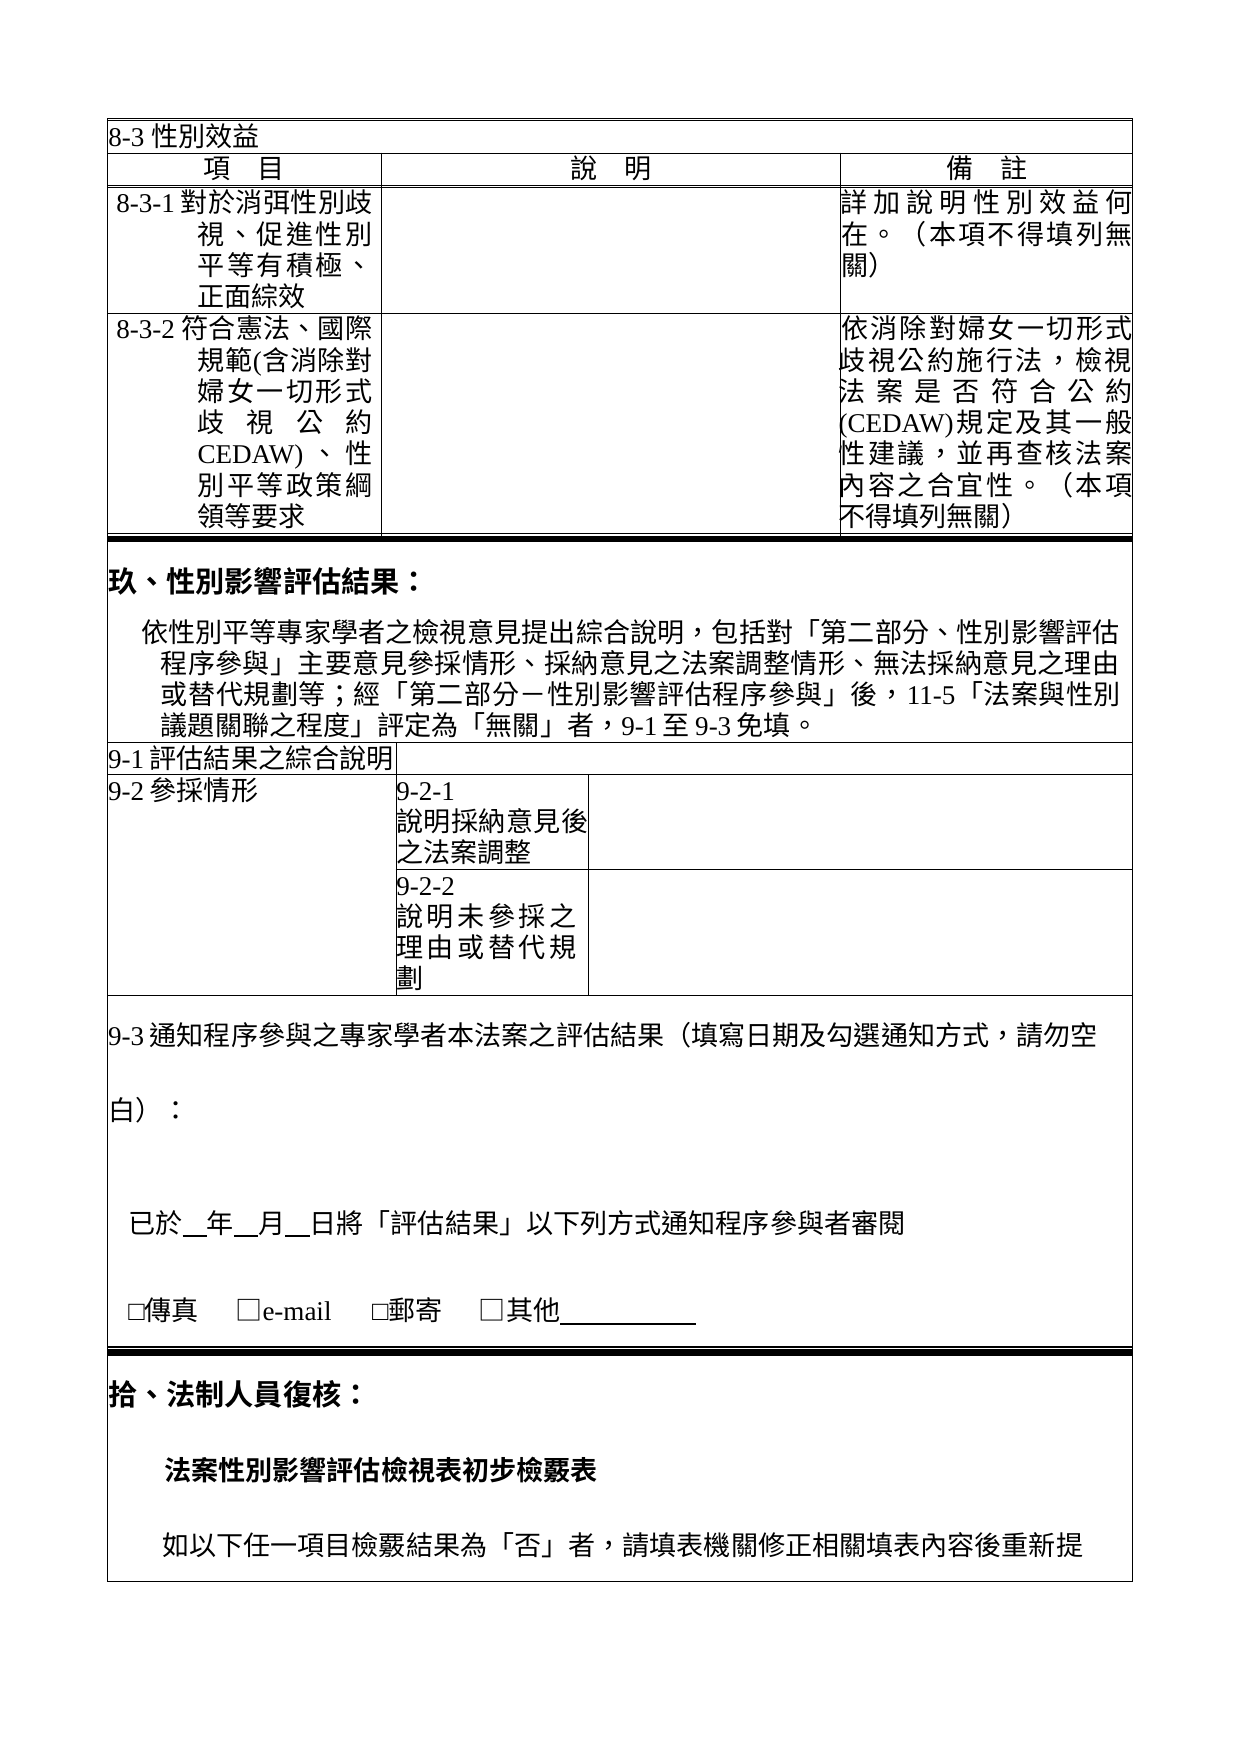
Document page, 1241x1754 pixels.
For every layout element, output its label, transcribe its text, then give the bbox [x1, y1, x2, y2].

table_cell 9-2-2 說明未參採之理由或替代規劃 [397, 870, 588, 995]
table_cell [589, 870, 1132, 995]
table_cell 9-2參採情形 [108, 775, 396, 995]
table_cell [382, 314, 840, 533]
table_cell [382, 188, 840, 313]
table_cell 詳加說明性別效益何在。（本項不得填列無關） [841, 188, 1132, 313]
table_cell 備 註 [841, 154, 1132, 185]
table_cell 8-3-1對於消弭性別歧視、促進性別平等有積極、正面綜效 [108, 188, 381, 313]
table_cell 項 目 [108, 154, 381, 185]
table_cell 說 明 [382, 154, 840, 185]
table_cell 8-3-2 符合憲法、國際規範(含消除對婦女一切形式歧視公約CEDAW)、性別平等政策綱領等要求 [108, 314, 381, 533]
table_cell 8-3 性別效益 [108, 121, 1132, 152]
table_cell 玖、性別影響評估結果： 依性別平等專家學者之檢視意見提出綜合說明，包括對「第二部分、性別影響評估程序參與」主要意見參採情形、採納意見之法案調整情形、無法採納意見之理由或替代規劃等；經「第二部分－性別影響評估程序參與」後，11-5「法案與性別議題關聯之程度」評定為「無關」者，9-1至9-3免填。 [108, 542, 1132, 742]
table_cell 9-3通知程序參與之專家學者本法案之評估結果（填寫日期及勾選通知方式，請勿空白）： 已於 年 月 日將「評估結果」以下列方式通知程序參與者審閱 □傳真 □e-mail □郵寄 □其他 [108, 996, 1132, 1346]
table_cell 9-1評估結果之綜合說明 [108, 743, 396, 774]
table_cell 9-2-1 說明採納意見後之法案調整 [397, 775, 588, 869]
table_cell 依消除對婦女一切形式歧視公約施行法，檢視法案是否符合公約(CEDAW)規定及其一般性建議，並再查核法案內容之合宜性。（本項不得填列無關） [841, 314, 1132, 533]
table_cell [589, 775, 1132, 869]
table_cell [397, 743, 1132, 774]
table_cell 拾、法制人員復核： 法案性別影響評估檢視表初步檢覈表 如以下任一項目檢覈結果為「否」者，請填表機關修正相關填表內容後重新提 [108, 1356, 1132, 1581]
